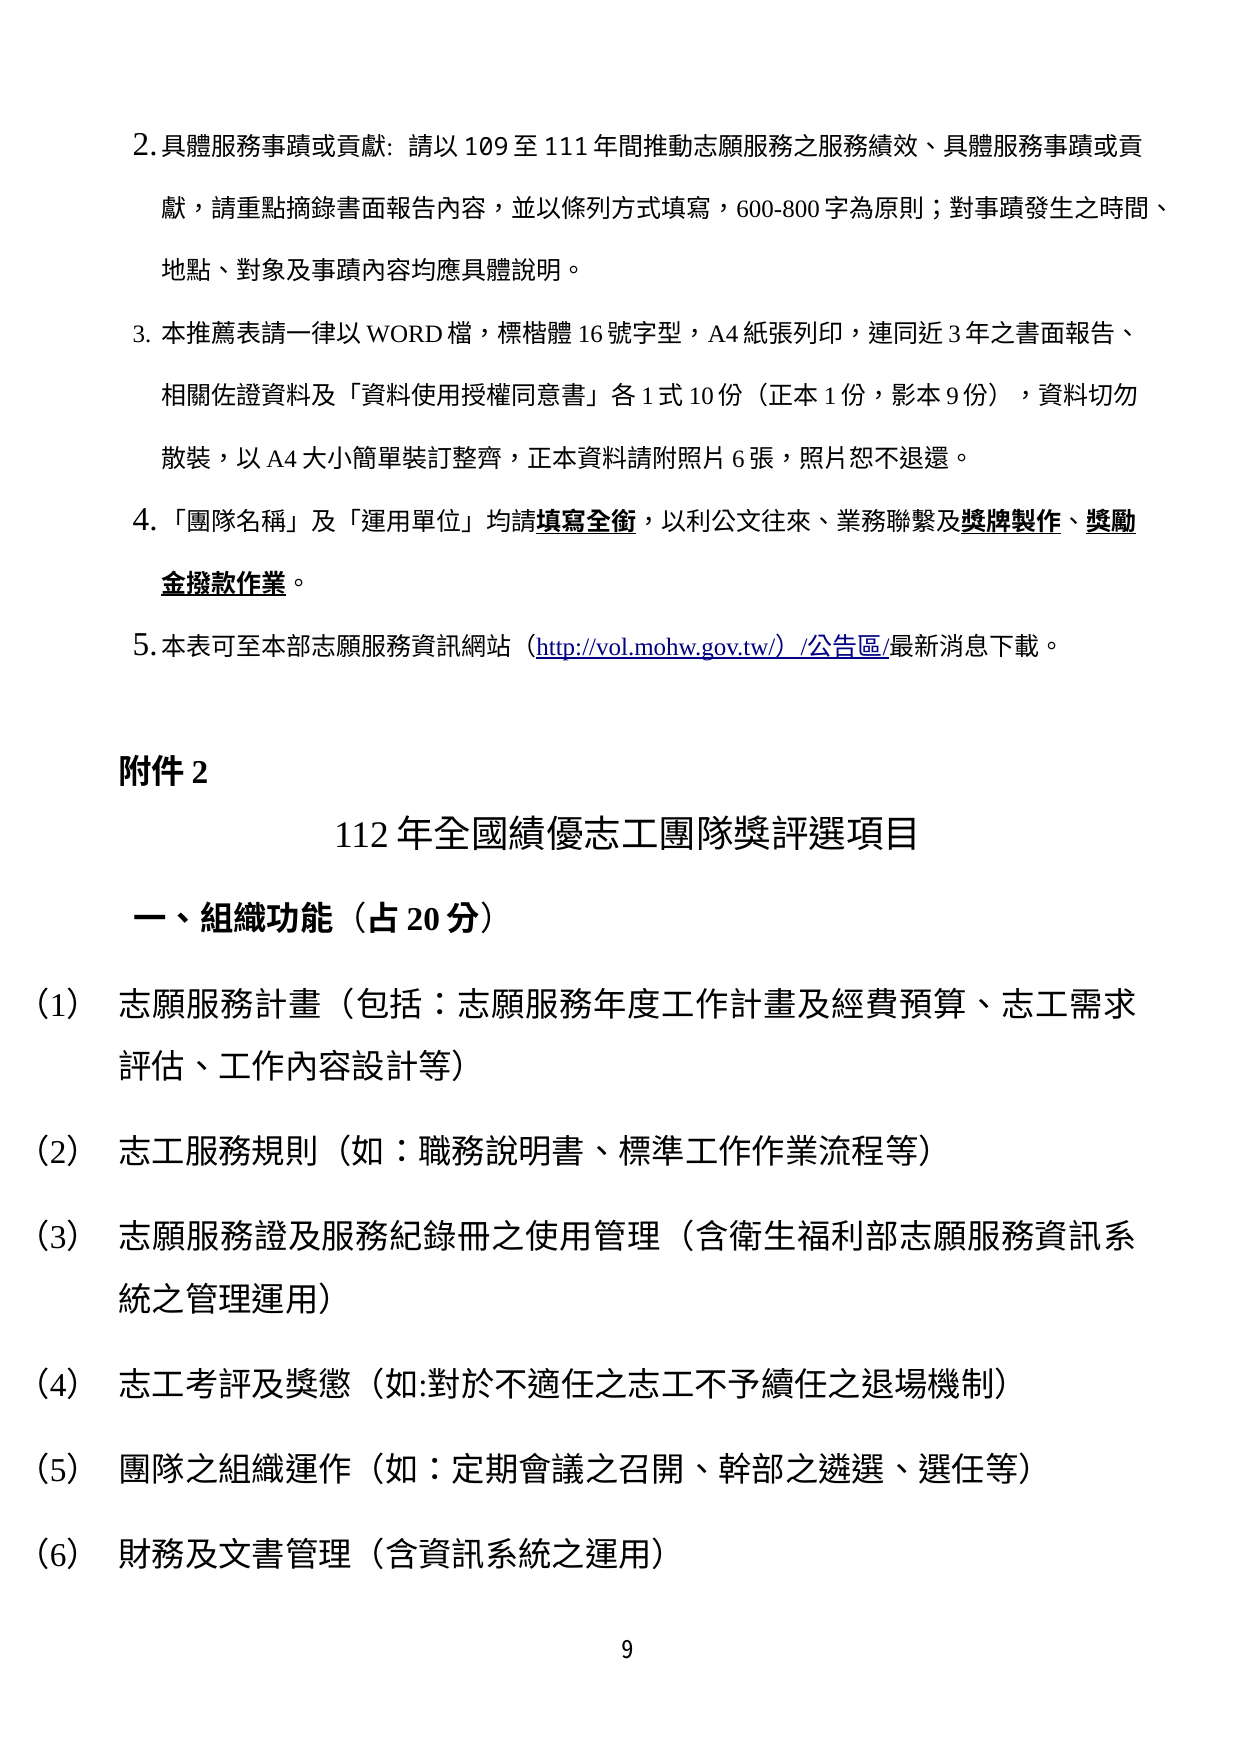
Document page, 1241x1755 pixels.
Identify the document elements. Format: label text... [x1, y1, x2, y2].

text 112年全國績優志工團隊獎評選項目 [118, 789, 1137, 852]
list 團隊之組織運作（如：定期會議之召開、幹部之遴選、選任等） [16, 1425, 1137, 1488]
list 財務及文書管理（含資訊系統之運用） [16, 1510, 1137, 1573]
text 附件2 [118, 727, 1137, 789]
list 本推薦表請一律以WORD檔，標楷體16號字型，A4紙張列印，連同近3年之書面報告、相關佐證資料及「資料使用授權同意書」各1式10份（正本1份，影本9份），資料切勿散裝，以A4大小簡單裝訂整齊，正本資料請附照片6張，照片恕不退還。 [132, 289, 1152, 477]
list 志願服務計畫（包括：志願服務年度工作計畫及經費預算、志工需求評估、工作內容設計等） [16, 960, 1137, 1085]
list 「團隊名稱」及「運用單位」均請填寫全銜，以利公文往來、業務聯繫及獎牌製作、獎勵金撥款作業。 [132, 477, 1152, 602]
list 志願服務證及服務紀錄冊之使用管理（含衛生福利部志願服務資訊系統之管理運用） [16, 1192, 1137, 1317]
list 本表可至本部志願服務資訊網站（http://vol.mohw.gov.tw/）/公告區/最新消息下載。 [132, 602, 1152, 664]
list 志工服務規則（如：職務說明書、標準工作作業流程等） [16, 1107, 1137, 1170]
list 志工考評及獎懲（如:對於不適任之志工不予續任之退場機制） [16, 1340, 1137, 1403]
text 一、組織功能（占20分） [133, 875, 1137, 937]
list 具體服務事蹟或貢獻: 請以109至111年間推動志願服務之服務績效、具體服務事蹟或貢獻，請重點摘錄書面報告內容，並以條列方式填寫，600-800字為原則；對事蹟發生之時間、地點、對象及事蹟內容均應具體說明。 [132, 102, 1152, 289]
